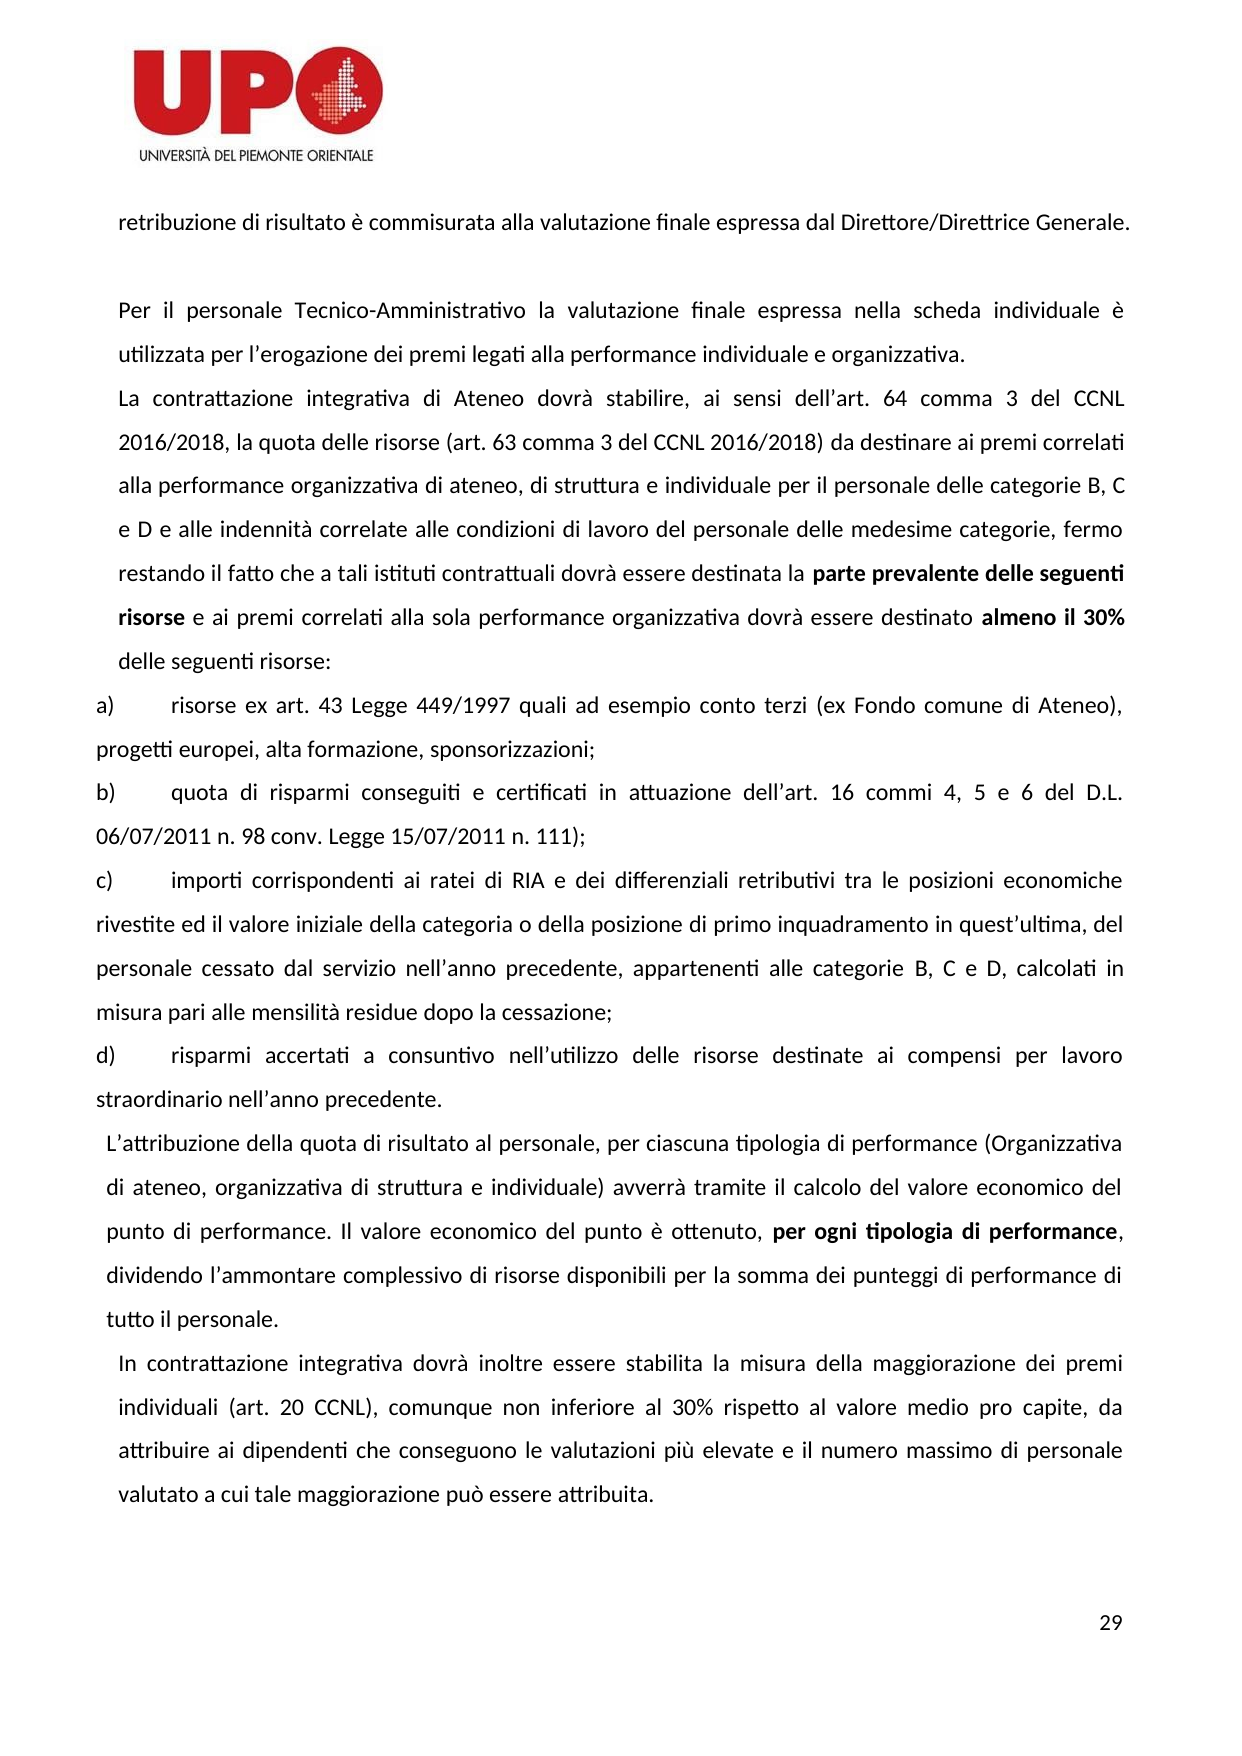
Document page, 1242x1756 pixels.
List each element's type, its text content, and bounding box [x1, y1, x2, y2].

text Per il personale Tecnico-Amministrativo la valutazione finale espressa nella scheda individuale è utilizzata per l’erogazione dei premi legati alla performance individuale e organizzativa. [118, 295, 1124, 368]
text retribuzione di risultato è commisurata alla valutazione finale espressa dal Direttore/Direttrice Generale. [118, 207, 1185, 236]
text L’attribuzione della quota di risultato al personale, per ciascuna tipologia di performance (Organizzativa di ateneo, organizzativa di struttura e individuale) avverrà tramite il calcolo del valore economico del punto di performance. Il valore economico del punto è ottenuto, per ogni tipologia di performance, dividendo l’ammontare complessivo di risorse disponibili per la somma dei punteggi di performance di tutto il personale. [106, 1128, 1124, 1333]
list importi corrispondenti ai ratei di RIA e dei differenziali retributivi tra le posizioni economiche rivestite ed il valore iniziale della categoria o della posizione di primo inquadramento in quest’ultima, del personale cessato dal servizio nell’anno precedente, appartenenti alle categorie B, C e D, calcolati in misura pari alle mensilità residue dopo la cessazione; [96, 865, 1124, 1026]
list quota di risparmi conseguiti e certificati in attuazione dell’art. 16 commi 4, 5 e 6 del D.L. 06/07/2011 n. 98 conv. Legge 15/07/2011 n. 111); [96, 777, 1123, 851]
text In contrattazione integrativa dovrà inoltre essere stabilita la misura della maggiorazione dei premi individuali (art. 20 CCNL), comunque non inferiore al 30% rispetto al valore medio pro capite, da attribuire ai dipendenti che conseguono le valutazioni più elevate e il numero massimo di personale valutato a cui tale maggiorazione può essere attribuita. [118, 1348, 1125, 1508]
list risorse ex art. 43 Legge 449/1997 quali ad esempio conto terzi (ex Fondo comune di Ateneo), progetti europei, alta formazione, sponsorizzazioni; [96, 690, 1125, 763]
text La contrattazione integrativa di Ateneo dovrà stabilire, ai sensi dell’art. 64 comma 3 del CCNL 2016/2018, la quota delle risorse (art. 63 comma 3 del CCNL 2016/2018) da destinare ai premi correlati alla performance organizzativa di ateneo, di struttura e individuale per il personale delle categorie B, C e D e alle indennità correlate alle condizioni di lavoro del personale delle medesime categorie, fermo restando il fatto che a tali istituti contrattuali dovrà essere destinata la parte prevalente delle seguenti risorse e ai premi correlati alla sola performance organizzativa dovrà essere destinato almeno il 30% delle seguenti risorse: [118, 383, 1125, 675]
list risparmi accertati a consuntivo nell’utilizzo delle risorse destinate ai compensi per lavoro straordinario nell’anno precedente. [96, 1041, 1123, 1114]
